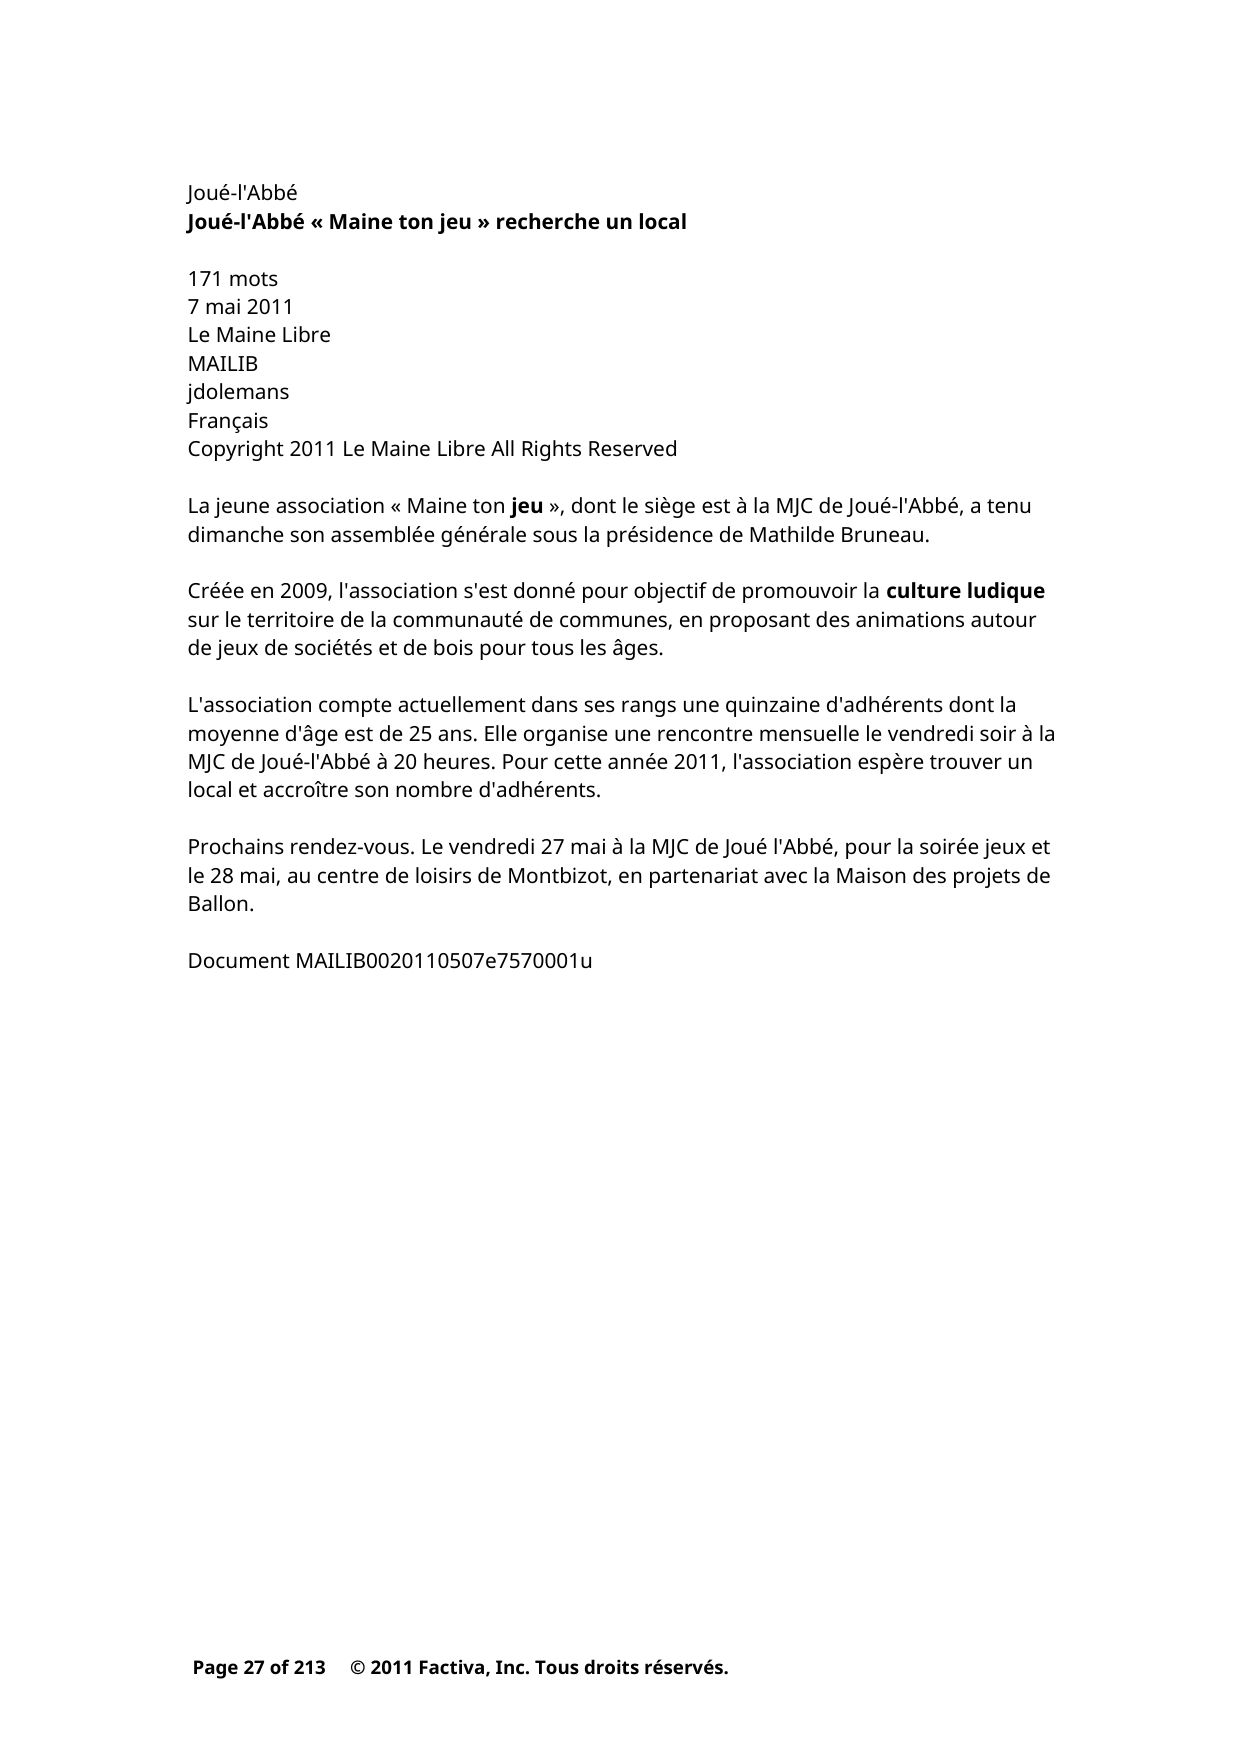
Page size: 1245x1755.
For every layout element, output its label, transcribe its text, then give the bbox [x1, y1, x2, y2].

text Le Maine Libre [187, 321, 1057, 349]
text MAILIB [187, 349, 1057, 377]
text L'association compte actuellement dans ses rangs une quinzaine d'adhérents dont la moyenne d'âge est de 25 ans. Elle organise une rencontre mensuelle le vendredi soir à la MJC de Joué-l'Abbé à 20 heures. Pour cette année 2011, l'association espère trouver un local et accroître son nombre d'adhérents. [187, 690, 1057, 804]
text Prochains rendez-vous. Le vendredi 27 mai à la MJC de Joué l'Abbé, pour la soirée jeux et le 28 mai, au centre de loisirs de Montbizot, en partenariat avec la Maison des projets de Ballon. [187, 832, 1057, 918]
text Français [187, 406, 1057, 434]
text La jeune association « Maine ton jeu », dont le siège est à la MJC de Joué-l'Abbé, a tenu dimanche son assemblée générale sous la présidence de Mathilde Bruneau. [187, 491, 1057, 548]
text jdolemans [187, 377, 1057, 406]
text Joué-l'Abbé [187, 178, 1057, 207]
text Copyright 2011 Le Maine Libre All Rights Reserved [187, 434, 1057, 463]
text 171 mots [187, 264, 1057, 292]
text 7 mai 2011 [187, 292, 1057, 321]
text Document MAILIB0020110507e7570001u [187, 946, 1057, 975]
text Créée en 2009, l'association s'est donné pour objectif de promouvoir la culture ludique sur le territoire de la communauté de communes, en proposant des animations autour de jeux de sociétés et de bois pour tous les âges. [187, 577, 1057, 662]
text Joué-l'Abbé « Maine ton jeu » recherche un local [187, 207, 1057, 235]
